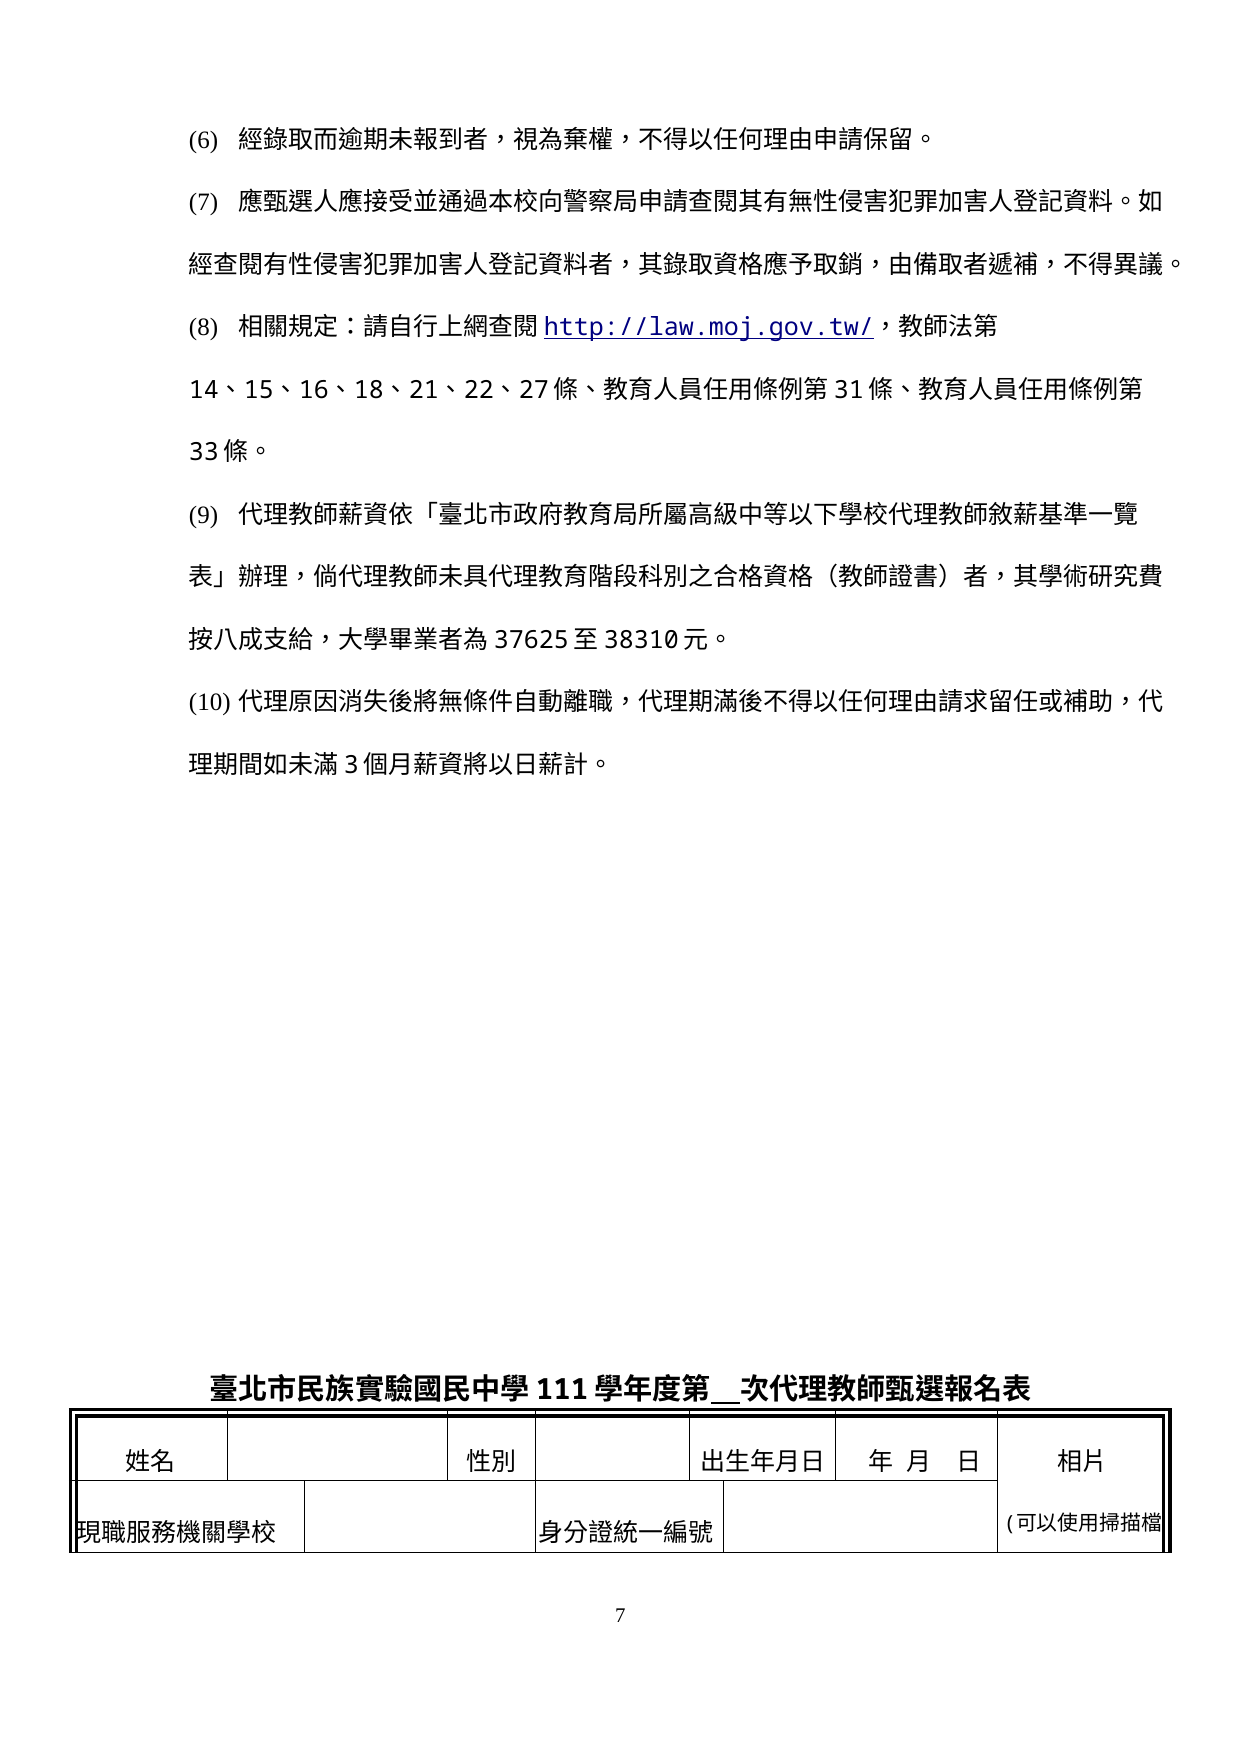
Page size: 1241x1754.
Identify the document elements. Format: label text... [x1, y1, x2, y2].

text 臺北市民族實驗國民中學111學年度第 次代理教師甄選報名表 [75, 1346, 1165, 1408]
table_header 相片 (可以使用掃描檔彩色或黑白皆可，如無相片可免附) [998, 1418, 1162, 1552]
table_header 相片 (可以使用掃描檔彩色或黑白皆可，如無相片可免附) [998, 1411, 1167, 1552]
table_cell [724, 1481, 997, 1552]
table_cell [305, 1481, 535, 1552]
table_header 出生年月日 [690, 1418, 835, 1480]
list 相關規定：請自行上網查閱http://law.moj.gov.tw/，教師法第14、15、16、18、21、22、27條、教育人員任用條例第31條、教育人員任用條例第33條。 [189, 283, 1165, 471]
table_header 姓名 [74, 1411, 227, 1480]
list 經錄取而逾期未報到者，視為棄權，不得以任何理由申請保留。 [189, 96, 1165, 158]
list 代理原因消失後將無條件自動離職，代理期滿後不得以任何理由請求留任或補助，代理期間如未滿3個月薪資將以日薪計。 [189, 658, 1165, 783]
table_header [536, 1418, 689, 1480]
table_cell 現職服務機關學校 [78, 1481, 304, 1552]
table_header 性別 [448, 1418, 535, 1480]
list 代理教師薪資依「臺北市政府教育局所屬高級中等以下學校代理教師敘薪基準一覽表」辦理，倘代理教師未具代理教育階段科別之合格資格（教師證書）者，其學術研究費按八成支給，大學畢業者為37625至38310元。 [189, 471, 1165, 658]
table_header [228, 1418, 447, 1480]
table_header 年 月 日 [836, 1418, 997, 1480]
table_cell 身分證統一編號 [536, 1481, 723, 1552]
list 應甄選人應接受並通過本校向警察局申請查閱其有無性侵害犯罪加害人登記資料。如經查閱有性侵害犯罪加害人登記資料者，其錄取資格應予取銷，由備取者遞補，不得異議。 [189, 158, 1165, 283]
